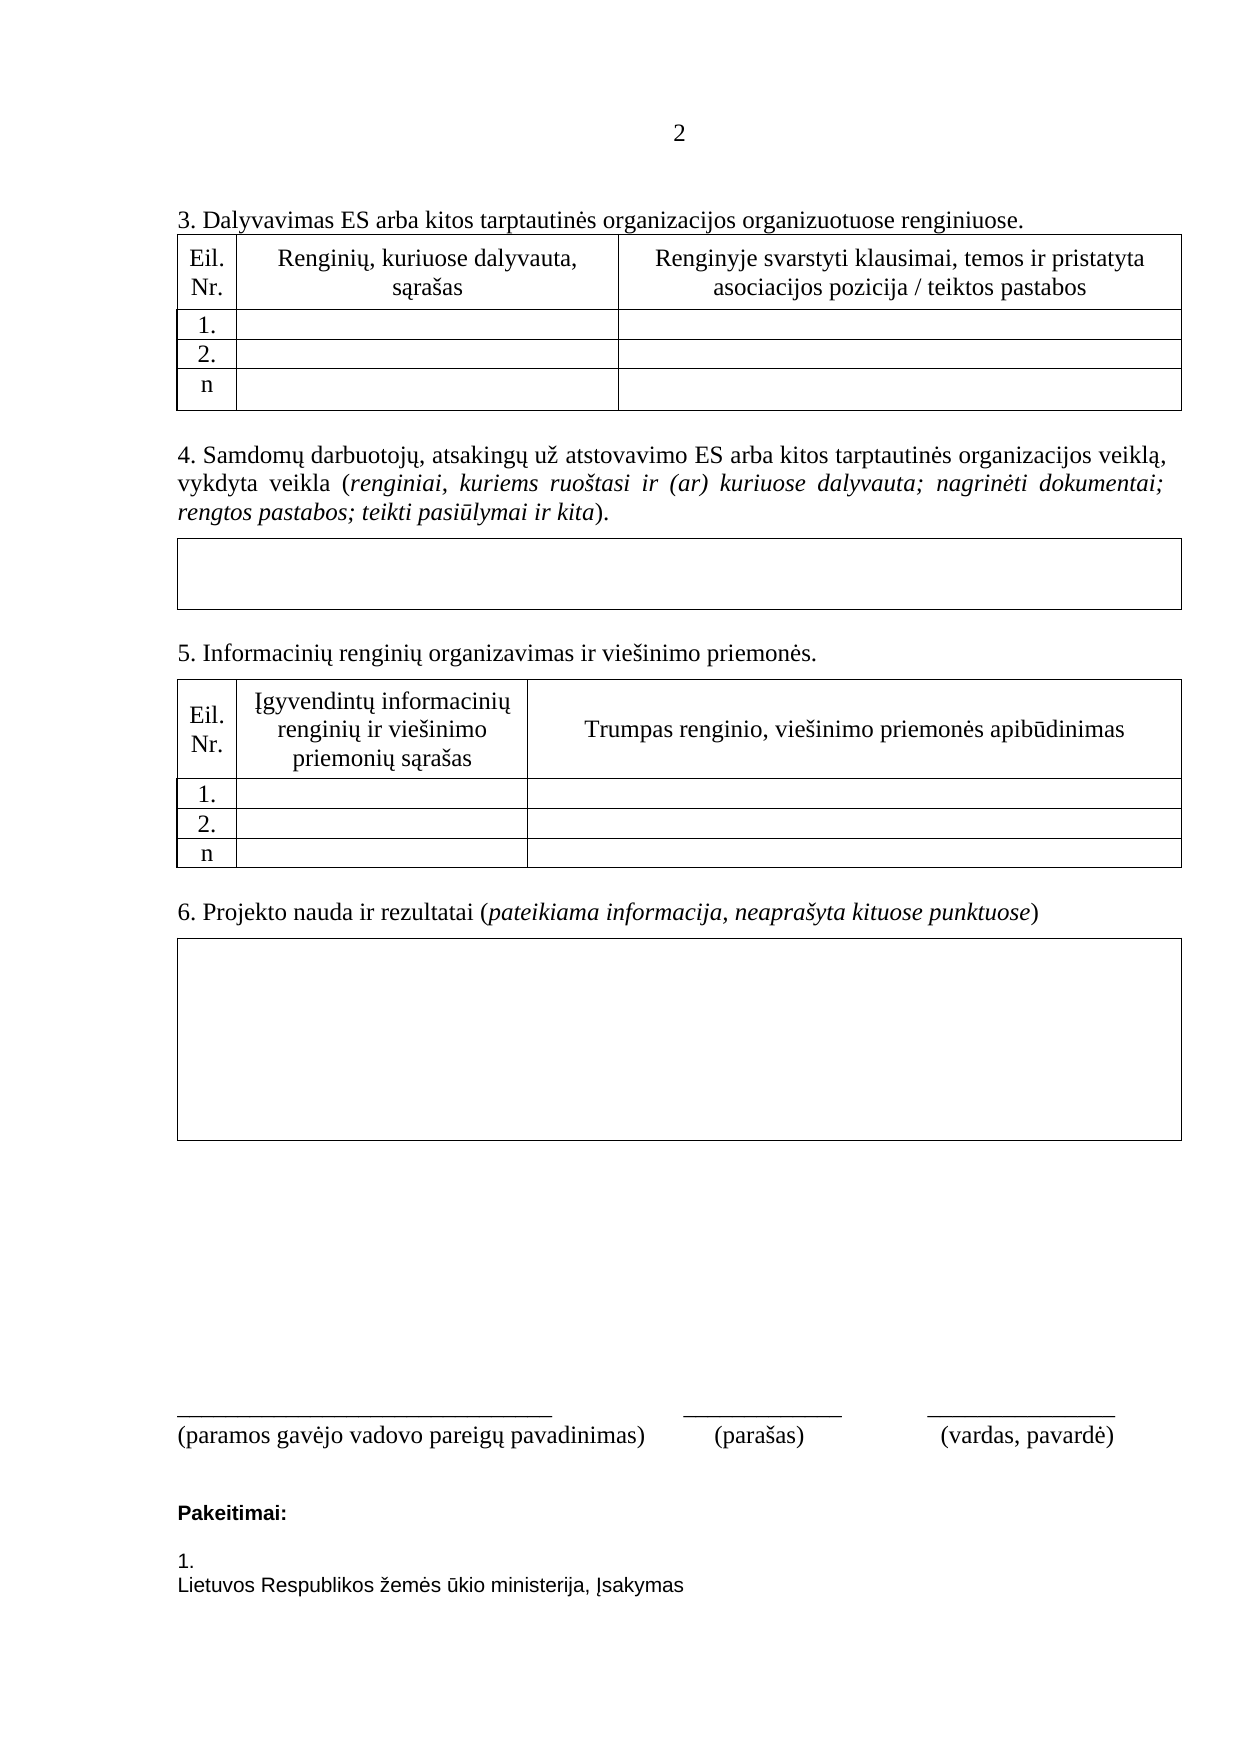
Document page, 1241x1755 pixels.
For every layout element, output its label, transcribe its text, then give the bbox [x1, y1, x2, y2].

table_cell [619, 340, 1181, 368]
table_cell [237, 839, 527, 867]
table_cell [237, 369, 618, 410]
text 3. Dalyvavimas ES arba kitos tarptautinės organizacijos organizuotuose renginiuose. [177, 205, 1181, 234]
text 5. Informacinių renginių organizavimas ir viešinimo priemonės. [177, 638, 1181, 667]
table_header [178, 539, 1181, 608]
table_cell [237, 809, 527, 837]
text 1. [177, 1549, 1181, 1573]
text 4. Samdomų darbuotojų, atsakingų už atstovavimo ES arba kitos tarptautinės organizacijos veiklą, vykdyta veikla (renginiai, kuriems ruoštasi ir (ar) kuriuose dalyvauta; nagrinėti dokumentai; rengtos pastabos; teikti pasiūlymai ir kita). [177, 440, 1166, 526]
table_cell [528, 779, 1181, 808]
table_cell 1. [178, 779, 236, 808]
table_header Trumpas renginio, viešinimo priemonės apibūdinimas [528, 680, 1181, 778]
table_cell 2. [178, 340, 236, 368]
text _______________ [177, 1391, 1181, 1420]
table_cell [528, 809, 1181, 837]
table_cell 2. [178, 809, 236, 837]
text Pakeitimai: [177, 1501, 1181, 1525]
table_cell [237, 779, 527, 808]
table_header Renginyje svarstyti klausimai, temos ir pristatyta asociacijos pozicija / teiktos pastabos [619, 235, 1181, 309]
text Lietuvos Respublikos žemės ūkio ministerija, Įsakymas [177, 1573, 1181, 1597]
table_cell n [178, 839, 236, 867]
table_header [178, 939, 1181, 1140]
table_cell [237, 310, 618, 338]
table_cell [528, 839, 1181, 867]
table_header Eil. Nr. [178, 235, 236, 309]
table_cell [619, 369, 1181, 410]
table_cell 1. [178, 310, 236, 338]
table_cell n [178, 369, 236, 410]
table_cell [237, 340, 618, 368]
table_header Įgyvendintų informacinių renginių ir viešinimo priemonių sąrašas [237, 680, 527, 778]
text 6. Projekto nauda ir rezultatai (pateikiama informacija, neaprašyta kituose punktuose) [177, 897, 1181, 926]
table_cell [619, 310, 1181, 338]
table_header Renginių, kuriuose dalyvauta, sąrašas [237, 235, 618, 309]
text (paramos gavėjo vadovo pareigų pavadinimas) (parašas) (vardas, pavardė) [177, 1420, 1181, 1448]
table_header Eil. Nr. [178, 680, 236, 778]
